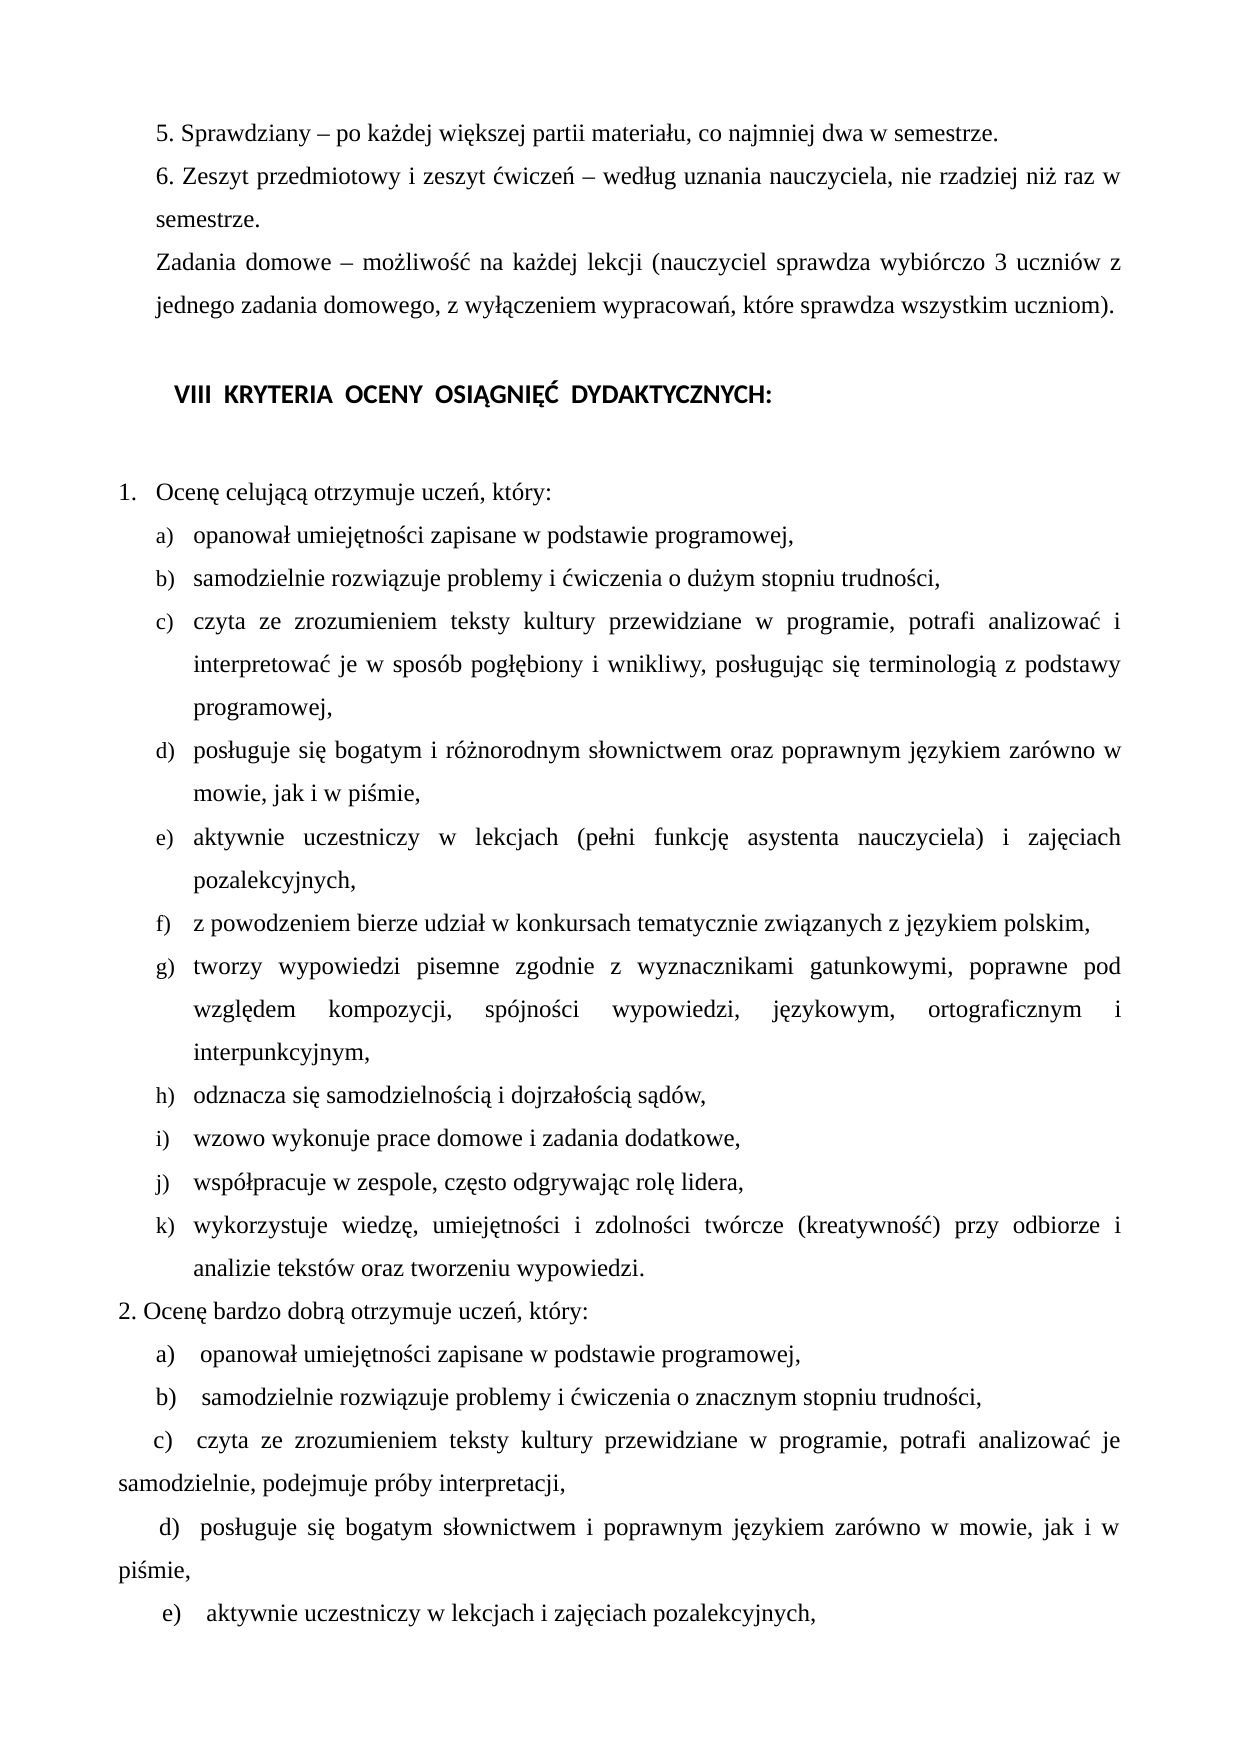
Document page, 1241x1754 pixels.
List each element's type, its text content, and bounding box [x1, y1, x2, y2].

list Zadania domowe – możliwość na każdej lekcji (nauczyciel sprawdza wybiórczo 3 uczniów z jednego zadania domowego, z wyłączeniem wypracowań, które sprawdza wszystkim uczniom). [118, 247, 1122, 319]
list wykorzystuje wiedzę, umiejętności i zdolności twórcze (kreatywność) przy odbiorze i analizie tekstów oraz tworzeniu wypowiedzi. [156, 1210, 1122, 1282]
list d) posługuje się bogatym słownictwem i poprawnym językiem zarówno w mowie, jak i w piśmie, [118, 1512, 1122, 1583]
list a) opanował umiejętności zapisane w podstawie programowej, [118, 1339, 1122, 1368]
list czyta ze zrozumieniem teksty kultury przewidziane w programie, potrafi analizować i interpretować je w sposób pogłębiony i wnikliwy, posługując się terminologią z podstawy programowej, [156, 606, 1122, 721]
list samodzielnie rozwiązuje problemy i ćwiczenia o dużym stopniu trudności, [156, 563, 1122, 592]
list aktywnie uczestniczy w lekcjach (pełni funkcję asystenta nauczyciela) i zajęciach pozalekcyjnych, [156, 822, 1122, 893]
list e) aktywnie uczestniczy w lekcjach i zajęciach pozalekcyjnych, [118, 1598, 1122, 1627]
list wzowo wykonuje prace domowe i zadania dodatkowe, [156, 1123, 1122, 1152]
list 2. Ocenę bardzo dobrą otrzymuje uczeń, który: [118, 1296, 1122, 1325]
list opanował umiejętności zapisane w podstawie programowej, [156, 520, 1122, 548]
list 6. Zeszyt przedmiotowy i zeszyt ćwiczeń – według uznania nauczyciela, nie rzadziej niż raz w semestrze. [118, 161, 1122, 233]
list tworzy wypowiedzi pisemne zgodnie z wyznacznikami gatunkowymi, poprawne pod względem kompozycji, spójności wypowiedzi, językowym, ortograficznym i interpunkcyjnym, [156, 951, 1122, 1066]
list b) samodzielnie rozwiązuje problemy i ćwiczenia o znacznym stopniu trudności, [118, 1382, 1122, 1411]
list odznacza się samodzielnością i dojrzałością sądów, [156, 1080, 1122, 1109]
list c) czyta ze zrozumieniem teksty kultury przewidziane w programie, potrafi analizować je samodzielnie, podejmuje próby interpretacji, [118, 1425, 1122, 1497]
list 5. Sprawdziany – po każdej większej partii materiału, co najmniej dwa w semestrze. [118, 118, 1122, 147]
list współpracuje w zespole, często odgrywając rolę lidera, [156, 1167, 1122, 1195]
list z powodzeniem bierze udział w konkursach tematycznie związanych z językiem polskim, [156, 908, 1122, 937]
list VIII KRYTERIA OCENY OSIĄGNIĘĆ DYDAKTYCZNYCH: [118, 377, 1122, 410]
list Ocenę celującą otrzymuje uczeń, który: [118, 477, 1122, 505]
list posługuje się bogatym i różnorodnym słownictwem oraz poprawnym językiem zarówno w mowie, jak i w piśmie, [156, 735, 1122, 807]
